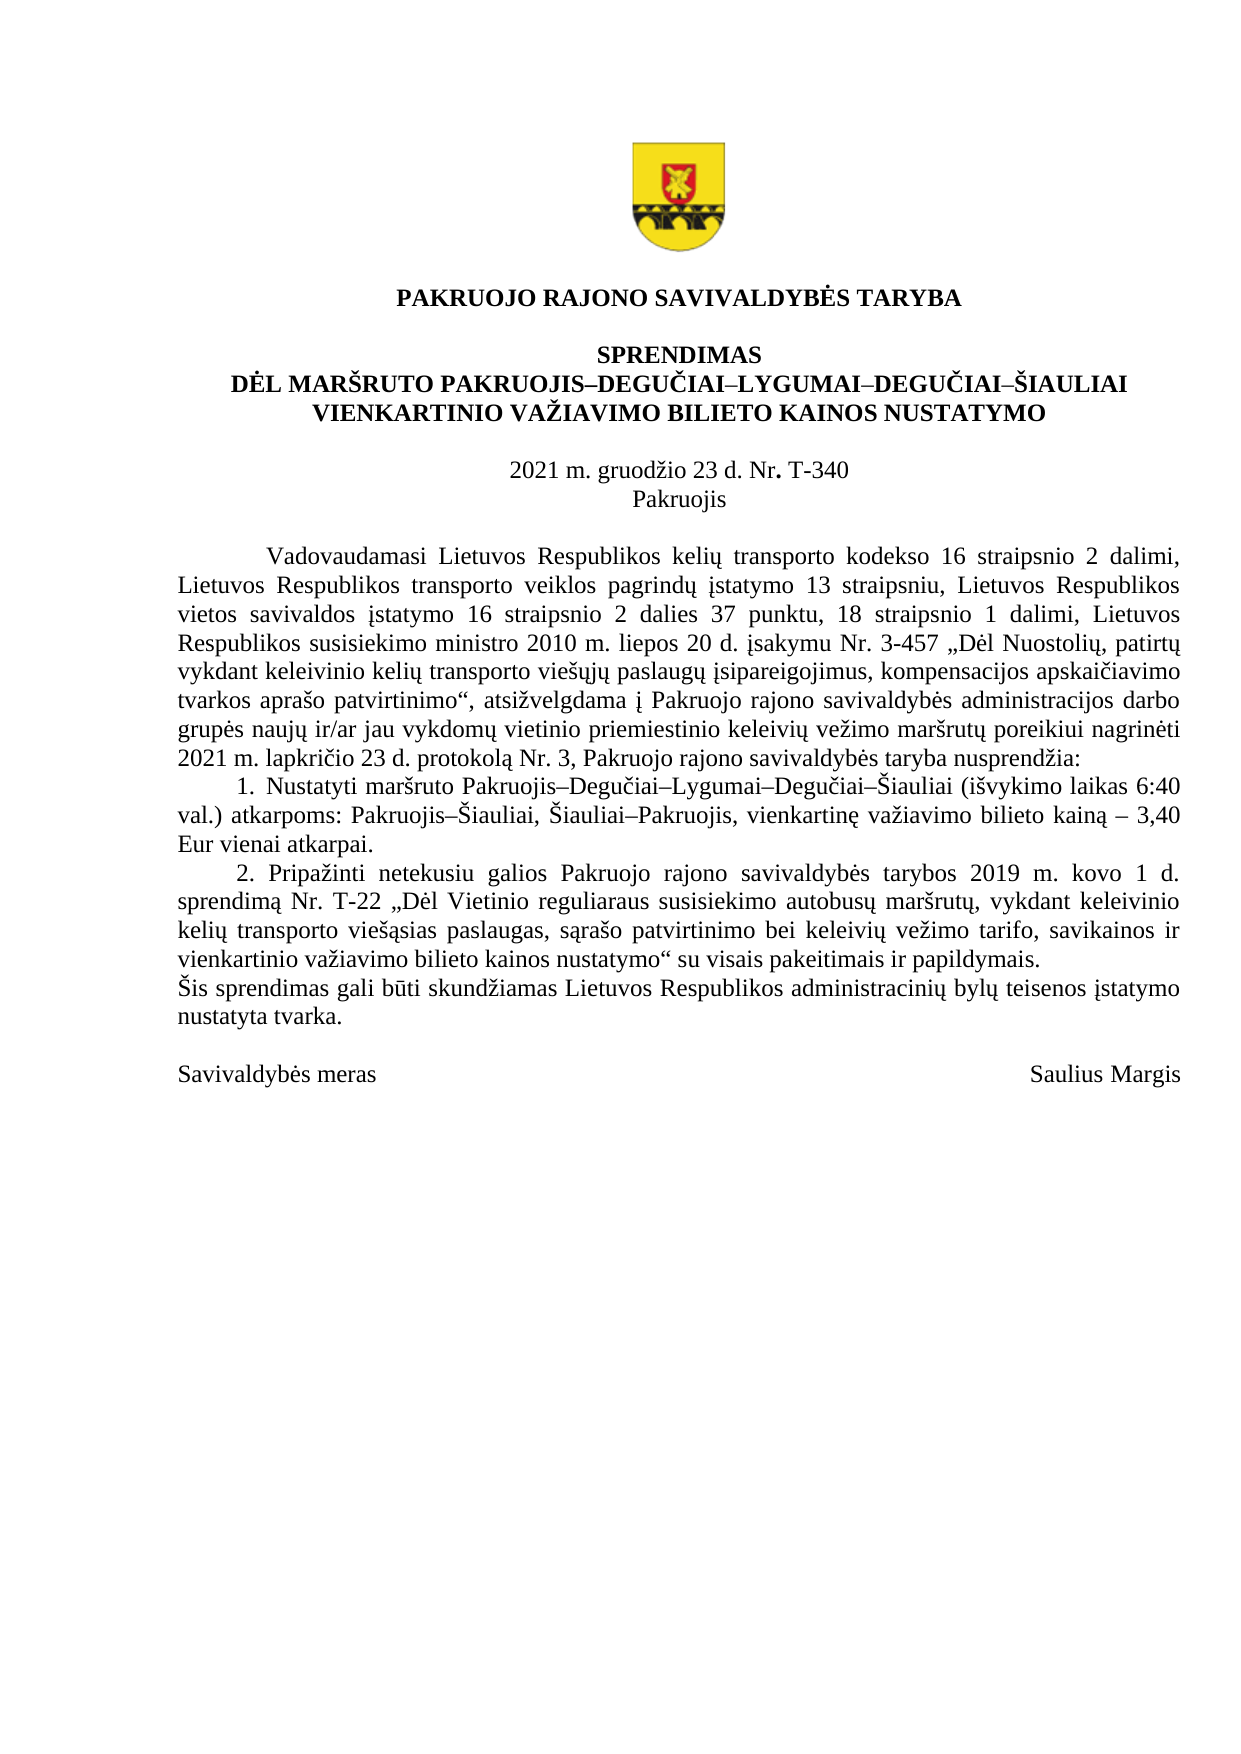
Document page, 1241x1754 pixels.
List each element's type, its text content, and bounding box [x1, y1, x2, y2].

text SPRENDIMAS [177, 340, 1181, 369]
text Pakruojis [177, 484, 1181, 513]
subtitle PAKRUOJO RAJONO SAVIVALDYBĖS TARYBA [177, 283, 1181, 311]
text Vadovaudamasi Lietuvos Respublikos kelių transporto kodekso 16 straipsnio 2 dalimi, Lietuvos Respublikos transporto veiklos pagrindų įstatymo 13 straipsniu, Lietuvos Respublikos vietos savivaldos įstatymo 16 straipsnio 2 dalies 37 punktu, 18 straipsnio 1 dalimi, Lietuvos Respublikos susisiekimo ministro 2010 m. liepos 20 d. įsakymu Nr. 3-457 „Dėl Nuostolių, patirtų vykdant keleivinio kelių transporto viešųjų paslaugų įsipareigojimus, kompensacijos apskaičiavimo tvarkos aprašo patvirtinimo“, atsižvelgdama į Pakruojo rajono savivaldybės administracijos darbo grupės naujų ir/ar jau vykdomų vietinio priemiestinio keleivių vežimo maršrutų poreikiui nagrinėti 2021 m. lapkričio 23 d. protokolą Nr. 3, Pakruojo rajono savivaldybės taryba nusprendžia: [177, 541, 1181, 771]
text 2021 m. gruodžio 23 d. Nr. T-340 [177, 455, 1181, 484]
text 2. Pripažinti netekusiu galios Pakruojo rajono savivaldybės tarybos 2019 m. kovo 1 d. sprendimą Nr. T-22 „Dėl Vietinio reguliaraus susisiekimo autobusų maršrutų, vykdant keleivinio kelių transporto viešąsias paslaugas, sąrašo patvirtinimo bei keleivių vežimo tarifo, savikainos ir vienkartinio važiavimo bilieto kainos nustatymo“ su visais pakeitimais ir papildymais. [177, 858, 1181, 973]
text Šis sprendimas gali būti skundžiamas Lietuvos Respublikos administracinių bylų teisenos įstatymo nustatyta tvarka. [177, 973, 1181, 1030]
text DĖL MARŠRUTO PAKRUOJIS–DEGUČIAI–LYGUMAI–DEGUČIAI–ŠIAULIAI VIENKARTINIO VAŽIAVIMO BILIETO KAINOS NUSTATYMO [177, 369, 1181, 426]
text Savivaldybės meras Saulius Margis [177, 1059, 1181, 1116]
text 1. Nustatyti maršruto Pakruojis–Degučiai–Lygumai–Degučiai–Šiauliai (išvykimo laikas 6:40 val.) atkarpoms: Pakruojis–Šiauliai, Šiauliai–Pakruojis, vienkartinę važiavimo bilieto kainą – 3,40 Eur vienai atkarpai. [177, 771, 1181, 858]
